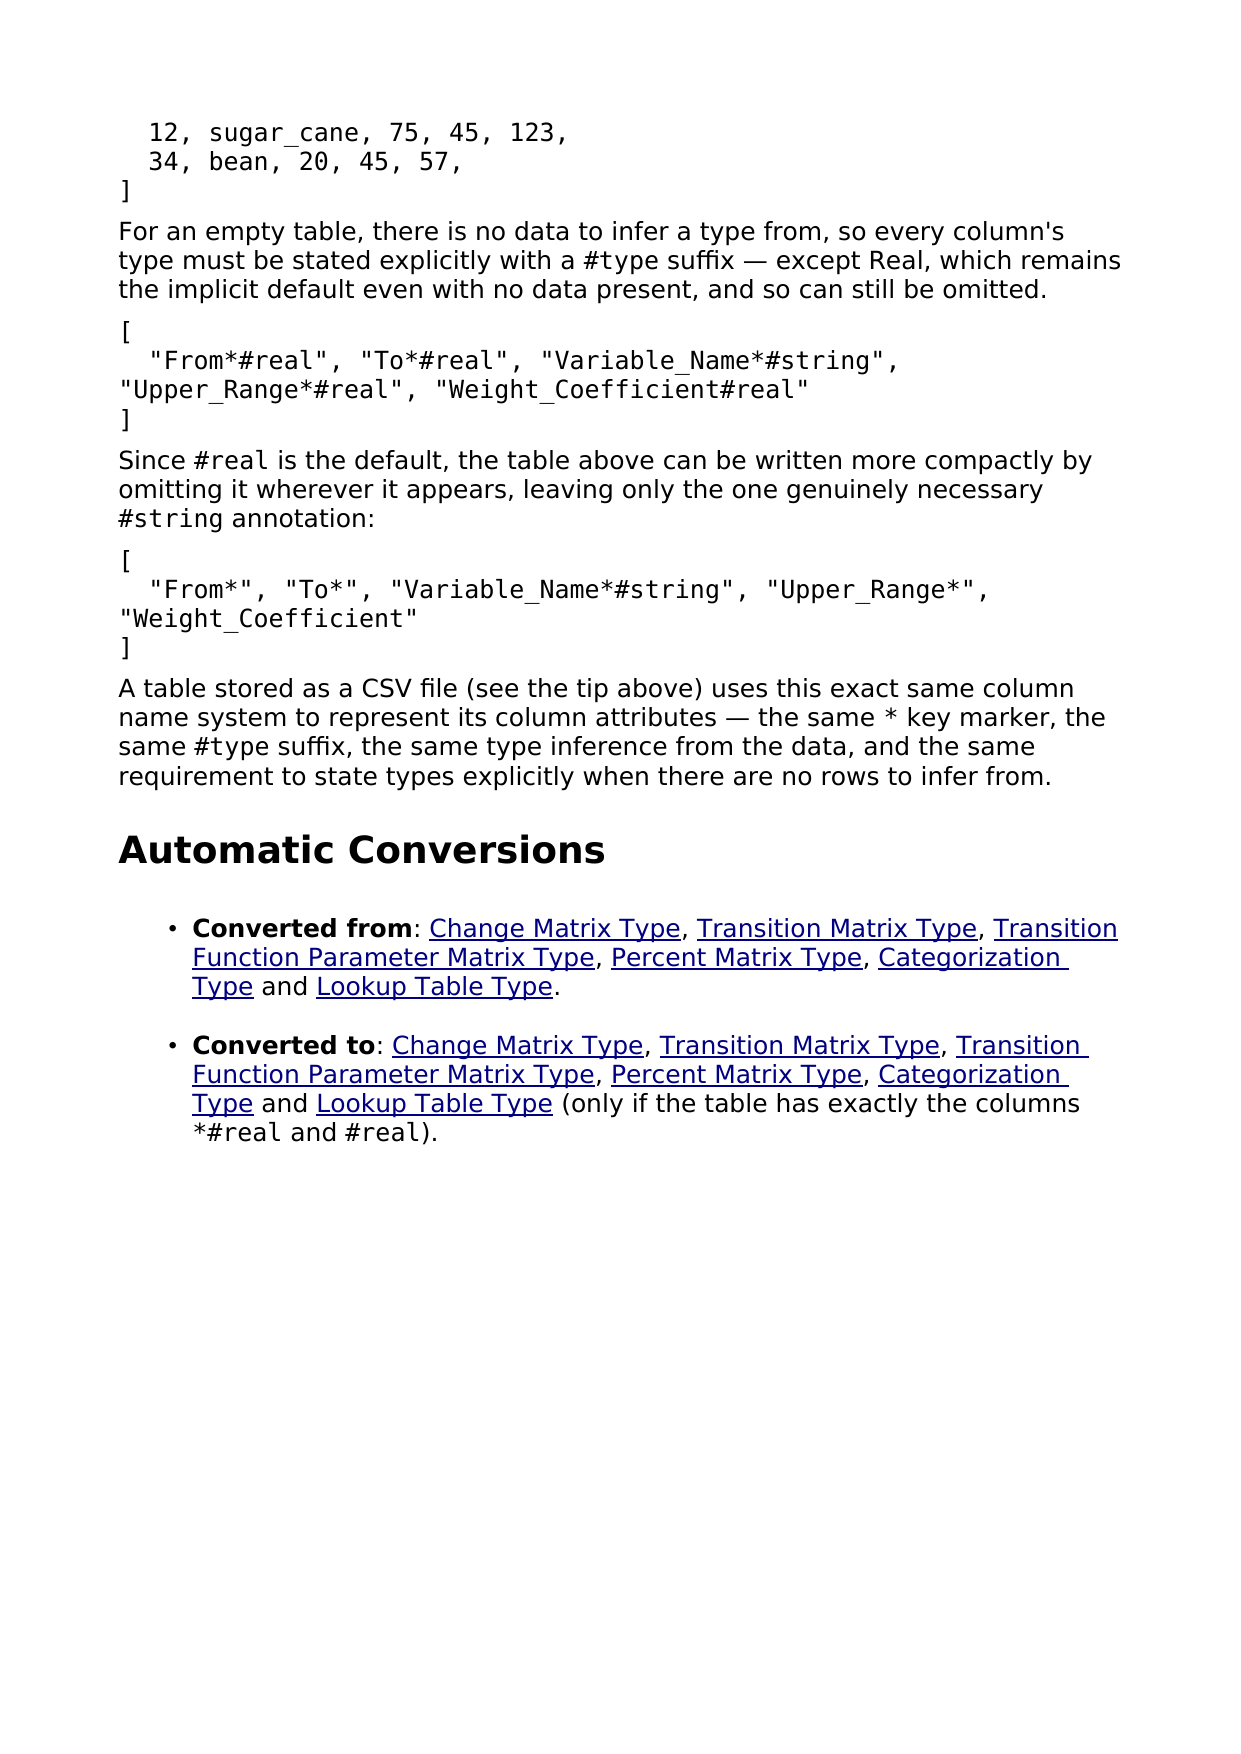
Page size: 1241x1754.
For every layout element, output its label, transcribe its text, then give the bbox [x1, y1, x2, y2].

text Since #real is the default, the table above can be written more compactly by omitting it wherever it appears, leaving only the one genuinely necessary #string annotation: [118, 446, 1122, 533]
text For an empty table, there is no data to infer a type from, so every column's type must be stated explicitly with a #type suffix — except Real, which remains the implicit default even with no data present, and so can still be omitted. [118, 217, 1122, 305]
text [ "From*", "To*", "Variable_Name*#string", "Upper_Range*", "Weight_Coefficient" ] [118, 546, 1122, 662]
text 12, sugar_cane, 75, 45, 123, 34, bean, 20, 45, 57, ] [118, 118, 1122, 206]
list Converted from: Change Matrix Type, Transition Matrix Type, Transition Function Parameter Matrix Type, Percent Matrix Type, Categorization Type and Lookup Table Type. [177, 914, 1122, 1002]
list Converted to: Change Matrix Type, Transition Matrix Type, Transition Function Parameter Matrix Type, Percent Matrix Type, Categorization Type and Lookup Table Type (only if the table has exactly the columns *#real and #real). [177, 1031, 1122, 1148]
text [ "From*#real", "To*#real", "Variable_Name*#string", "Upper_Range*#real", "Weight_Coefficient#real" ] [118, 317, 1122, 434]
subtitle Automatic Conversions [118, 828, 1122, 872]
text A table stored as a CSV file (see the tip above) uses this exact same column name system to represent its column attributes — the same * key marker, the same #type suffix, the same type inference from the data, and the same requirement to state types explicitly when there are no rows to infer from. [118, 674, 1122, 791]
